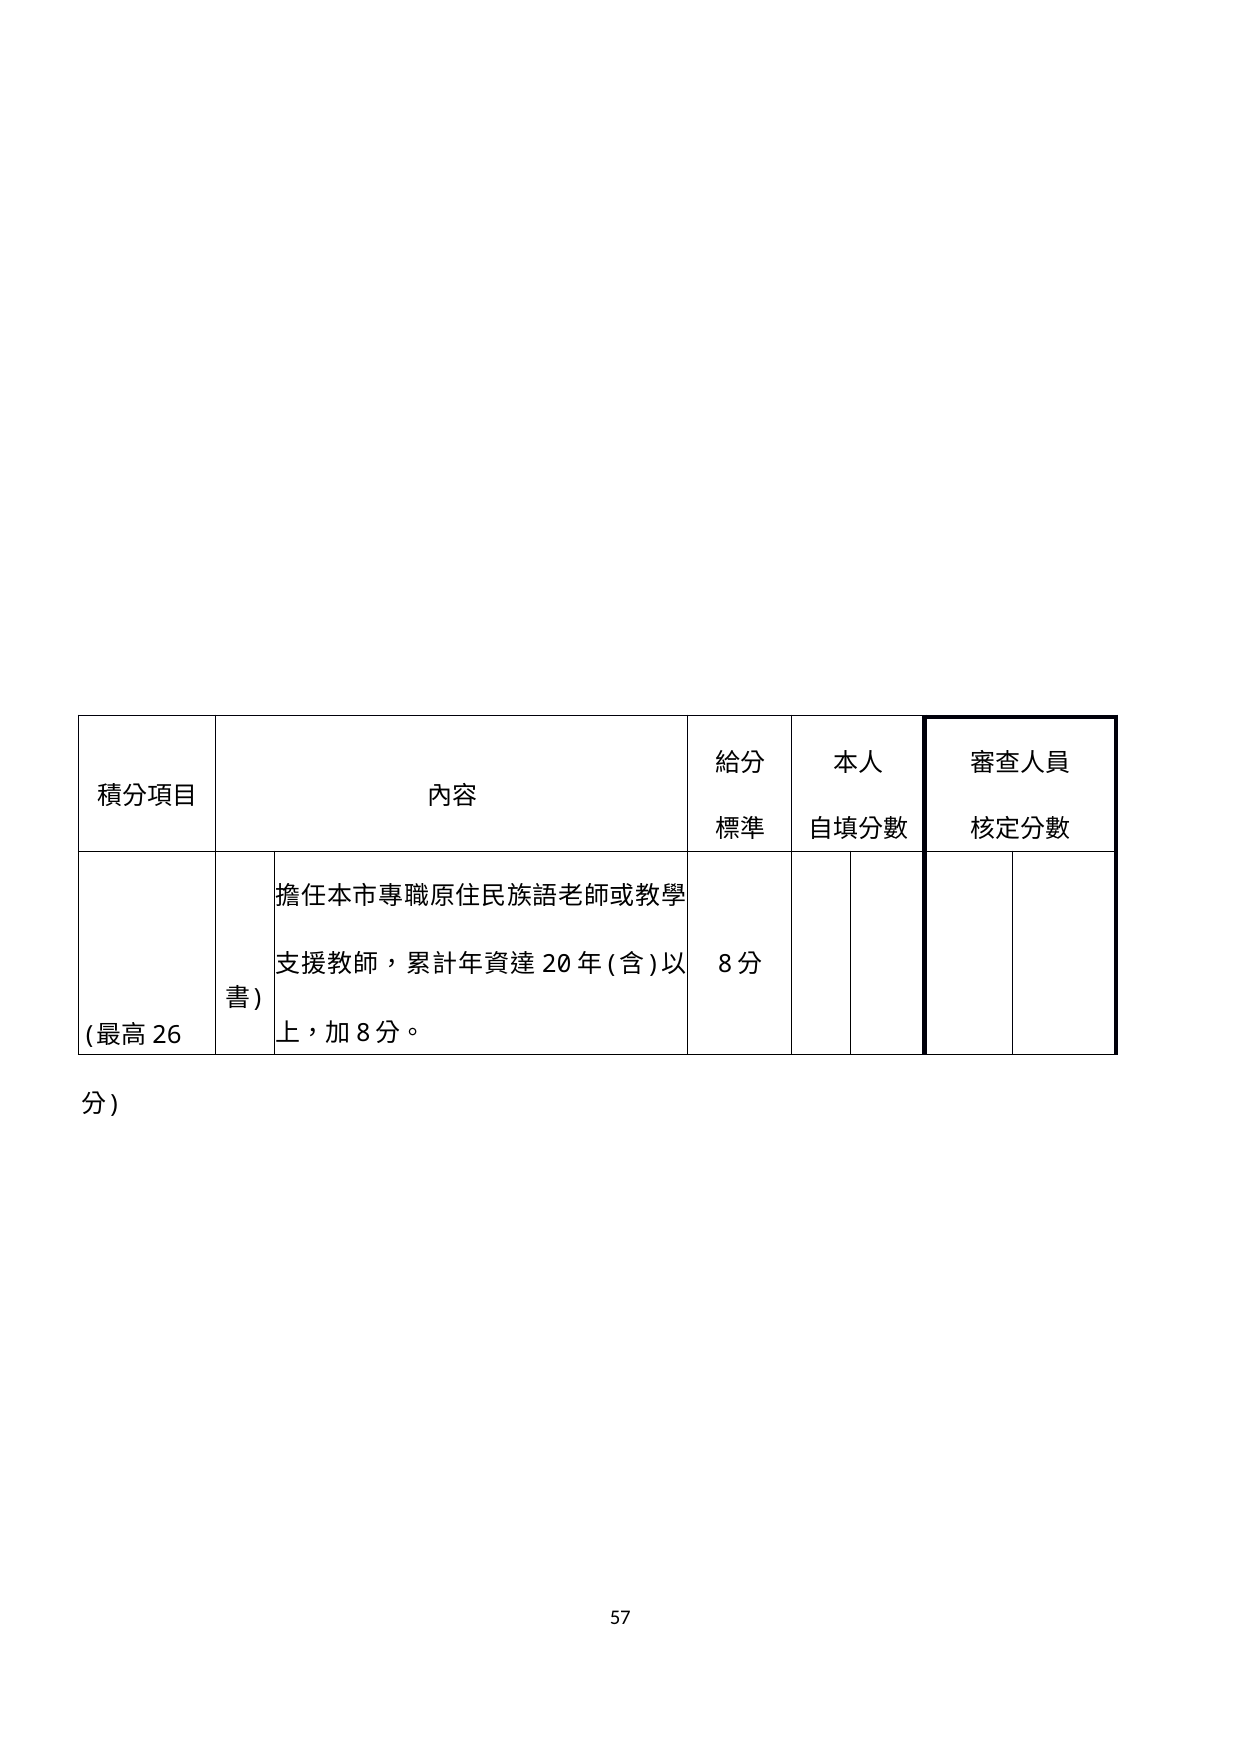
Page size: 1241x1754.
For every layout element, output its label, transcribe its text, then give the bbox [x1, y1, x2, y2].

table_header 積分項目 [79, 716, 215, 851]
table_header 給分 標準 [688, 716, 791, 851]
table_cell [1013, 852, 1114, 1054]
table_cell [792, 852, 850, 1054]
table_cell 8分 [688, 852, 791, 1054]
table_header 本人 自填分數 [792, 716, 922, 851]
table_cell 書) [216, 852, 274, 1054]
table_cell 教學經歷 或服務證明 （採計110-112學年度 ，跨縣市及跨校不得重複計算） (最高26分) [79, 852, 215, 1054]
table_cell [927, 852, 1012, 1054]
table_header 審查人員 核定分數 [927, 719, 1114, 851]
table_header 內容 [216, 716, 687, 851]
table_cell 擔任本市專職原住民族語老師或教學支援教師，累計年資達20年(含)以上，加8分。 [275, 852, 687, 1054]
table_cell [851, 852, 922, 1054]
